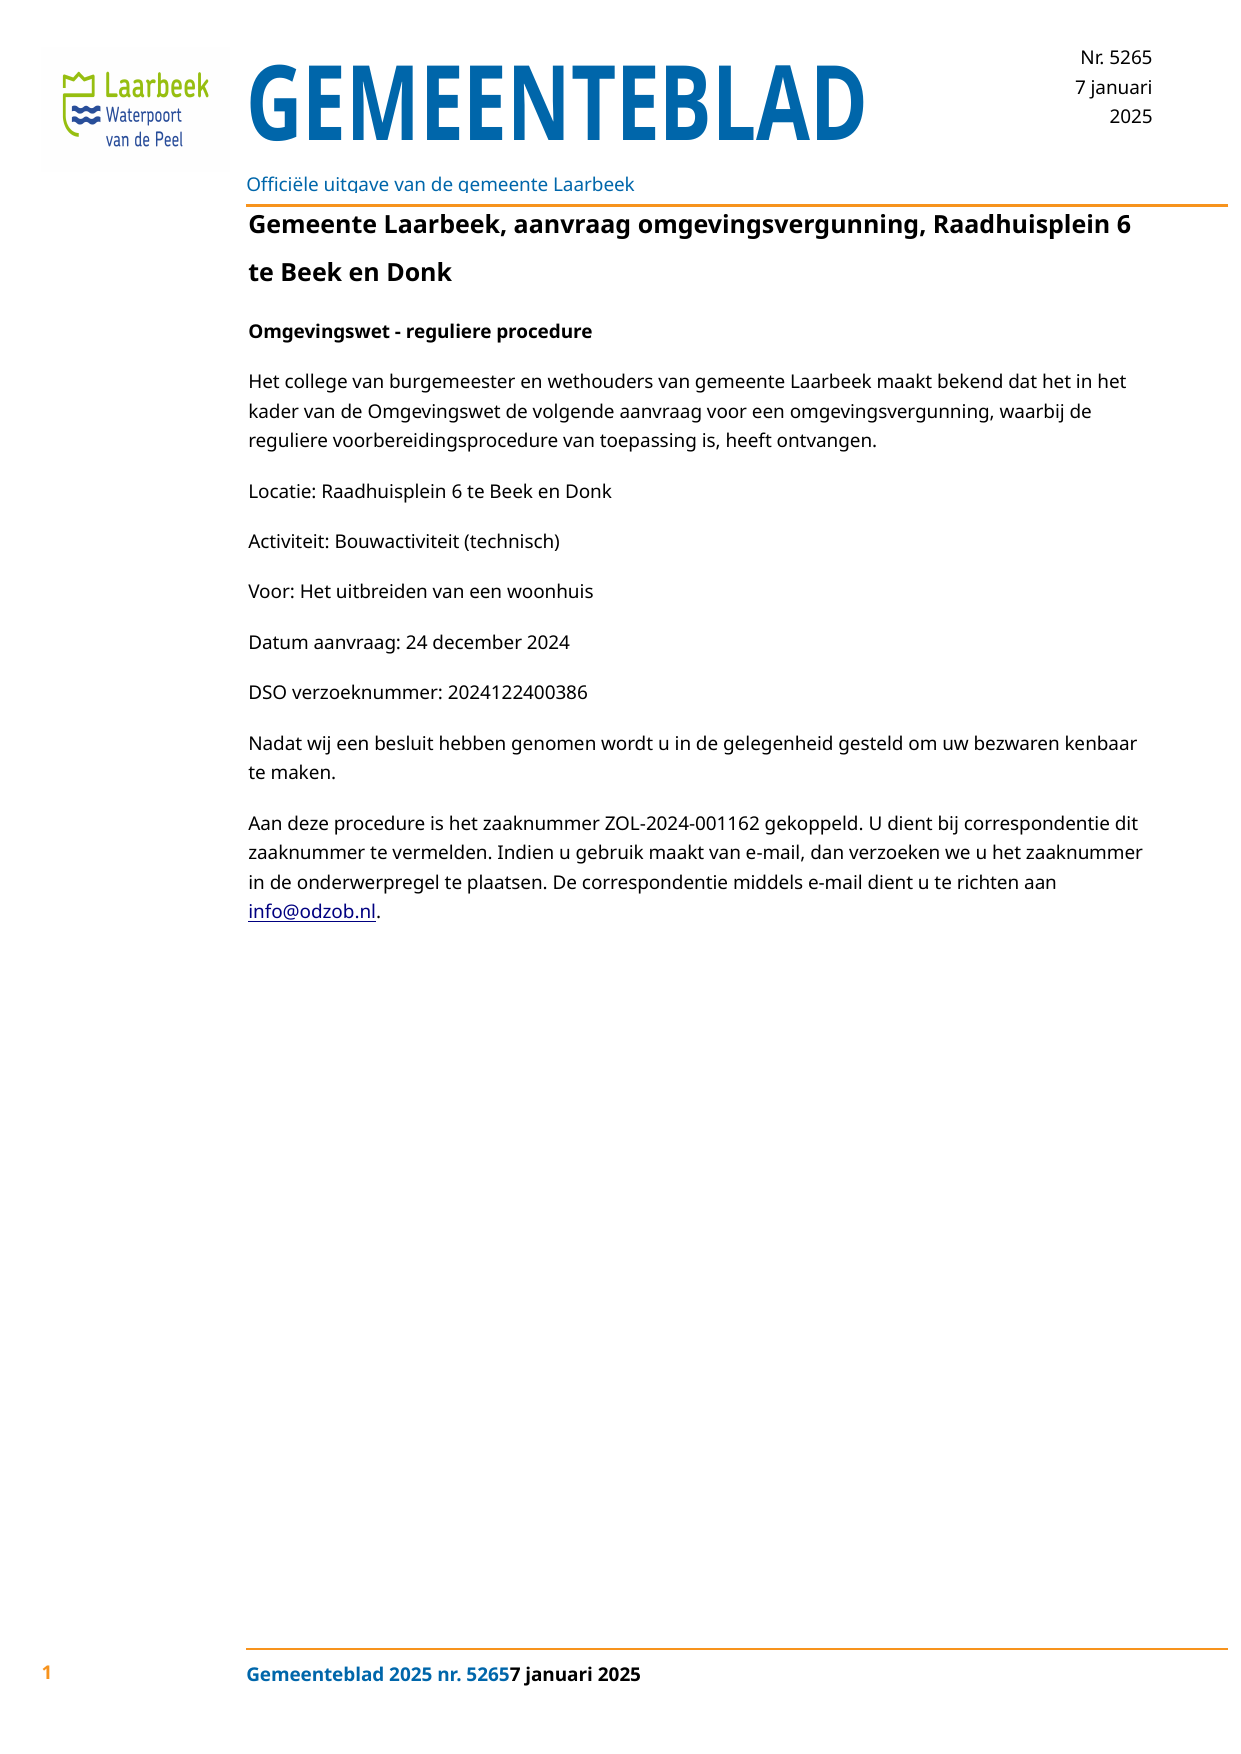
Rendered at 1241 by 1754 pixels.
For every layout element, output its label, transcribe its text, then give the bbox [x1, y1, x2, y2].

text Omgevingswet - reguliere procedure [248, 318, 1152, 344]
text Activiteit: Bouwactiviteit (technisch) [248, 528, 1152, 554]
text Aan deze procedure is het zaaknummer ZOL-2024-001162 gekoppeld. U dient bij correspondentie dit zaaknummer te vermelden. Indien u gebruik maakt van e-mail, dan verzoeken we u het zaaknummer in de onderwerpregel te plaatsen. De correspondentie middels e-mail dient u te richten aan info@odzob.nl. [248, 810, 1152, 924]
text Het college van burgemeester en wethouders van gemeente Laarbeek maakt bekend dat het in het kader van de Omgevingswet de volgende aanvraag voor een omgevingsvergunning, waarbij de reguliere voorbereidingsprocedure van toepassing is, heeft ontvangen. [248, 368, 1152, 453]
picture [41, 47, 231, 172]
text Datum aanvraag: 24 december 2024 [248, 629, 1152, 655]
text Gemeente Laarbeek, aanvraag omgevingsvergunning, Raadhuisplein 6 te Beek en Donk [248, 207, 1152, 288]
text Nadat wij een besluit hebben genomen wordt u in de gelegenheid gesteld om uw bezwaren kenbaar te maken. [248, 730, 1152, 785]
text Locatie: Raadhuisplein 6 te Beek en Donk [248, 478, 1152, 504]
text DSO verzoeknummer: 2024122400386 [248, 679, 1152, 705]
text Voor: Het uitbreiden van een woonhuis [248, 579, 1152, 604]
